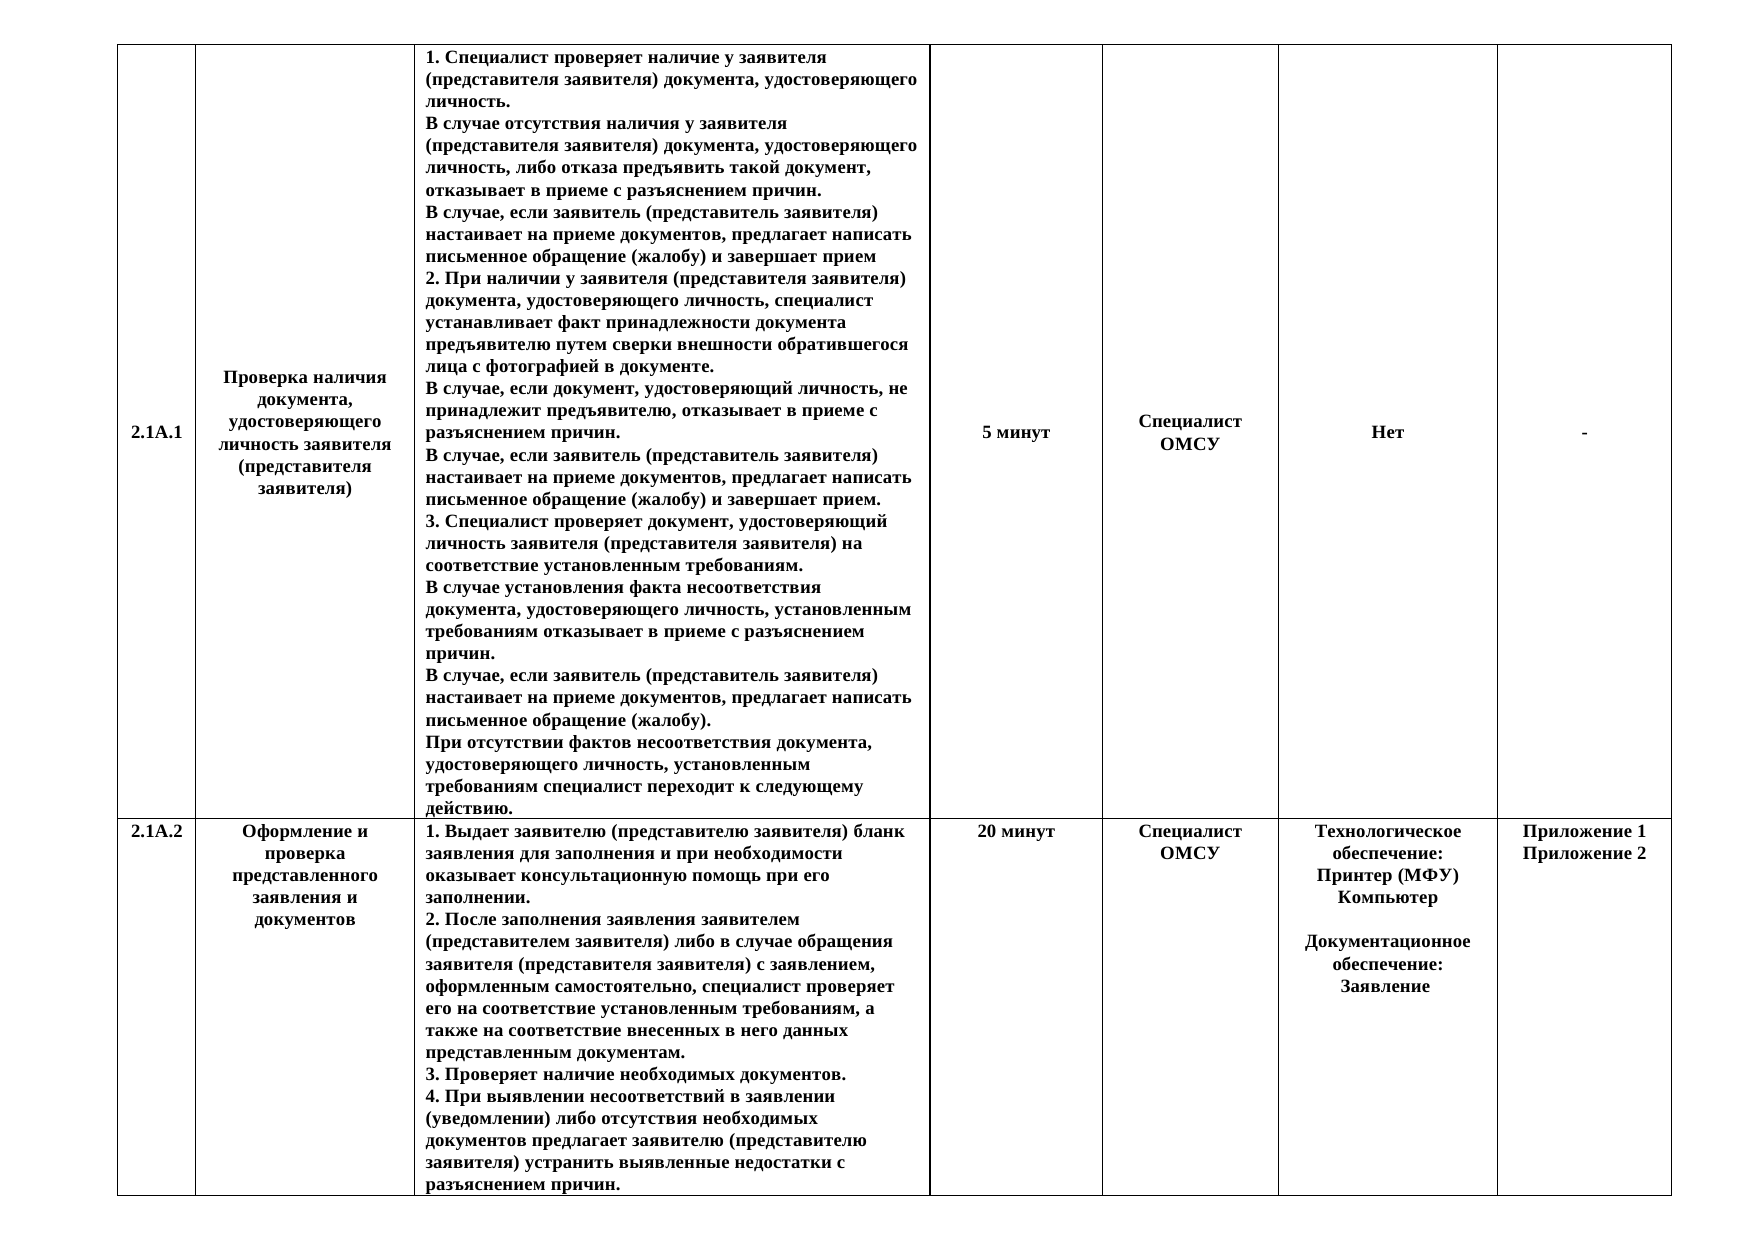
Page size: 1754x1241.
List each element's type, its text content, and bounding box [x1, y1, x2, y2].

table_cell 1. Специалист проверяет наличие у заявителя (представителя заявителя) документа, удостоверяющего личность. В случае отсутствия наличия у заявителя (представителя заявителя) документа, удостоверяющего личность, либо отказа предъявить такой документ, отказывает в приеме с разъяснением причин. В случае, если заявитель (представитель заявителя) настаивает на приеме документов, предлагает написать письменное обращение (жалобу) и завершает прием 2. При наличии у заявителя (представителя заявителя) документа, удостоверяющего личность, специалист устанавливает факт принадлежности документа предъявителю путем сверки внешности обратившегося лица с фотографией в документе. В случае, если документ, удостоверяющий личность, не принадлежит предъявителю, отказывает в приеме с разъяснением причин. В случае, если заявитель (представитель заявителя) настаивает на приеме документов, предлагает написать письменное обращение (жалобу) и завершает прием. 3. Специалист проверяет документ, удостоверяющий личность заявителя (представителя заявителя) на соответствие установленным требованиям. В случае установления факта несоответствия документа, удостоверяющего личность, установленным требованиям отказывает в приеме с разъяснением причин. В случае, если заявитель (представитель заявителя) настаивает на приеме документов, предлагает написать письменное обращение (жалобу). При отсутствии фактов несоответствия документа, удостоверяющего личность, установленным требованиям специалист переходит к следующему действию. [415, 45, 929, 818]
table_cell Специалист ОМСУ [1103, 45, 1278, 818]
table_cell 2.1А.2 [118, 819, 195, 1195]
table_cell Специалист ОМСУ [1103, 819, 1278, 1195]
table_cell - [1498, 45, 1671, 818]
table_cell Технологическое обеспечение: Принтер (МФУ) Компьютер Документационное обеспечение: Заявление [1279, 819, 1497, 1195]
table_cell 2.1А.1 [118, 45, 195, 818]
table_cell Оформление и проверка представленного заявления и документов [196, 819, 414, 1195]
table_cell 1. Выдает заявителю (представителю заявителя) бланк заявления для заполнения и при необходимости оказывает консультационную помощь при его заполнении. 2. После заполнения заявления заявителем (представителем заявителя) либо в случае обращения заявителя (представителя заявителя) с заявлением, оформленным самостоятельно, специалист проверяет его на соответствие установленным требованиям, а также на соответствие внесенных в него данных представленным документам. 3. Проверяет наличие необходимых документов. 4. При выявлении несоответствий в заявлении (уведомлении) либо отсутствия необходимых документов предлагает заявителю (представителю заявителя) устранить выявленные недостатки с разъяснением причин. [415, 819, 929, 1195]
table_cell 5 минут [931, 45, 1102, 818]
table_cell 20 минут [931, 819, 1102, 1195]
table_cell Приложение 1 Приложение 2 [1498, 819, 1671, 1195]
table_cell Проверка наличия документа, удостоверяющего личность заявителя (представителя заявителя) [196, 45, 414, 818]
table_cell Нет [1279, 45, 1497, 818]
